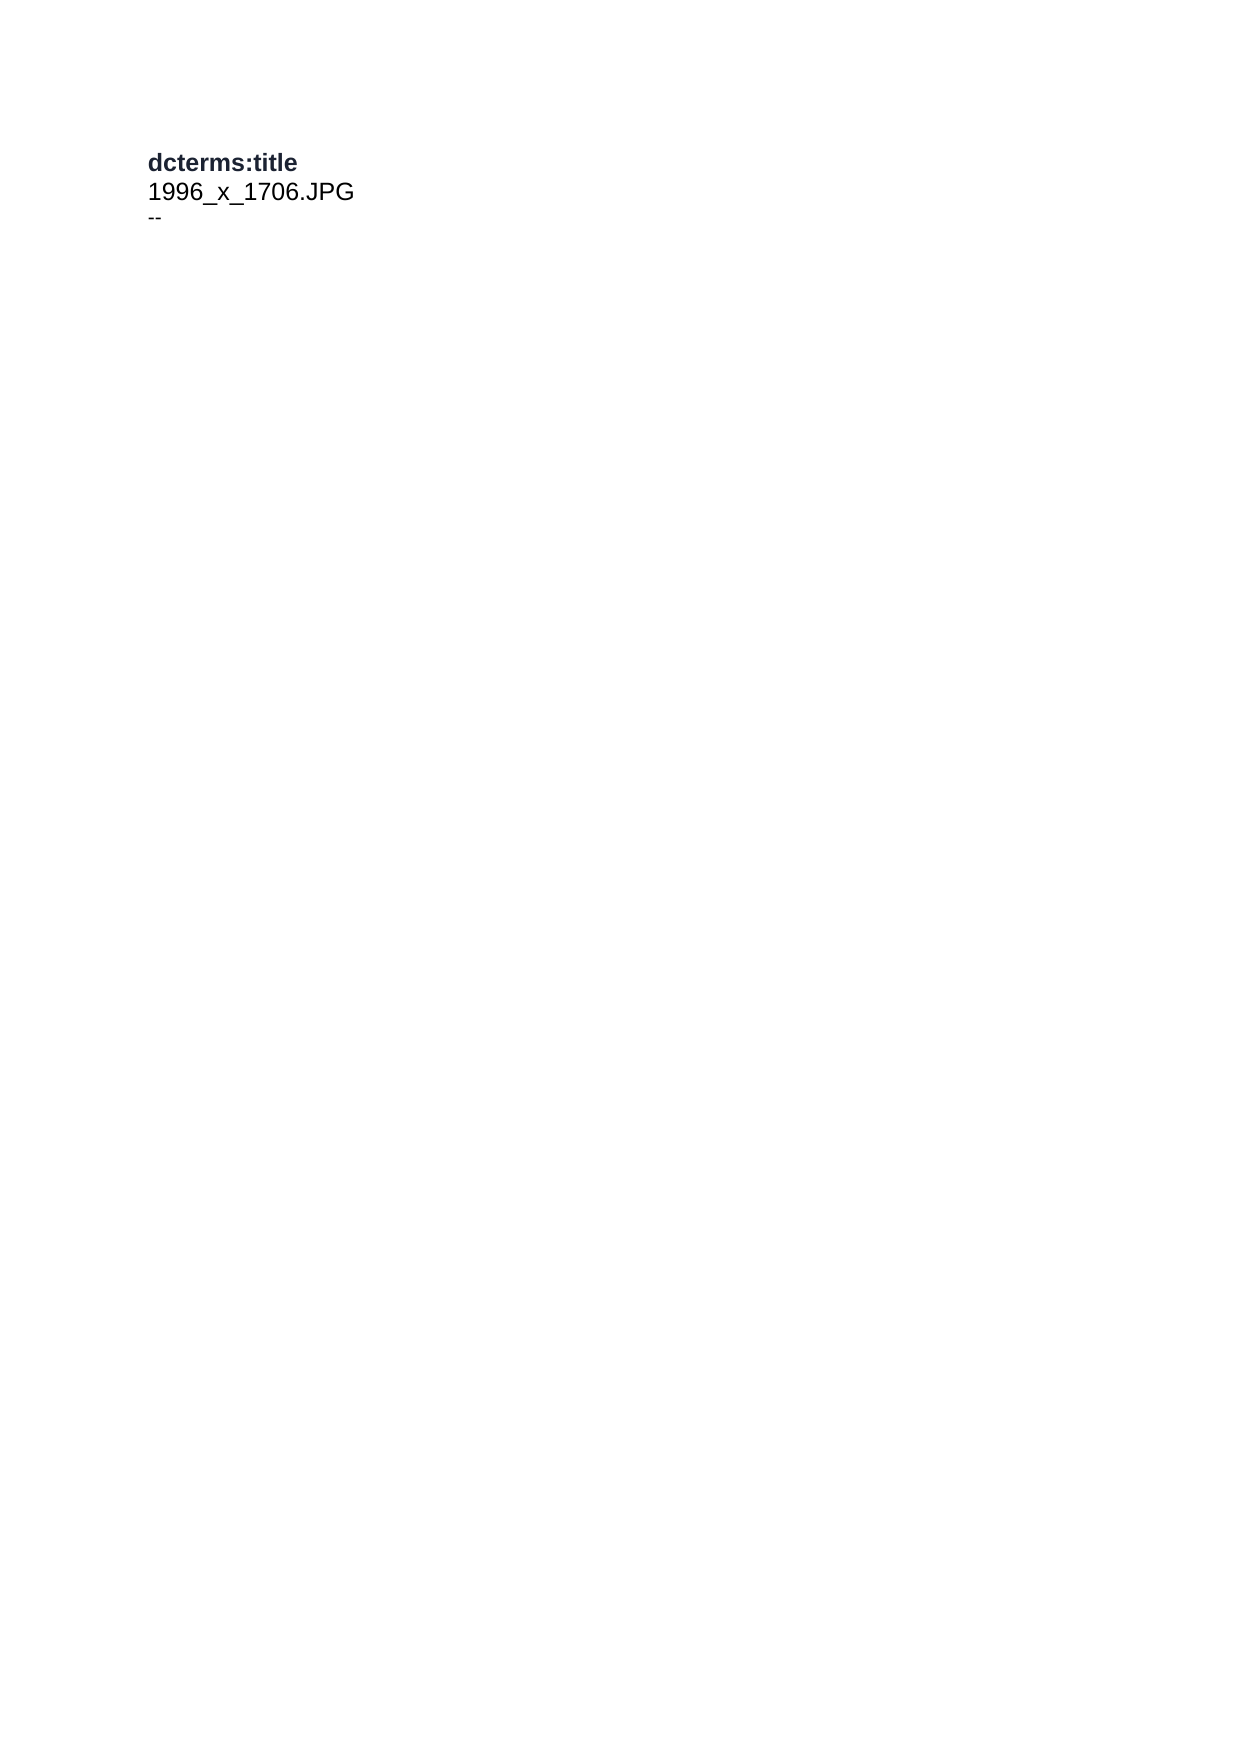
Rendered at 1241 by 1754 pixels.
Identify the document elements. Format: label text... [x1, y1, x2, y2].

text dcterms:title [148, 148, 1092, 176]
text -- [148, 205, 1092, 229]
text 1996_x_1706.JPG [148, 176, 1092, 205]
